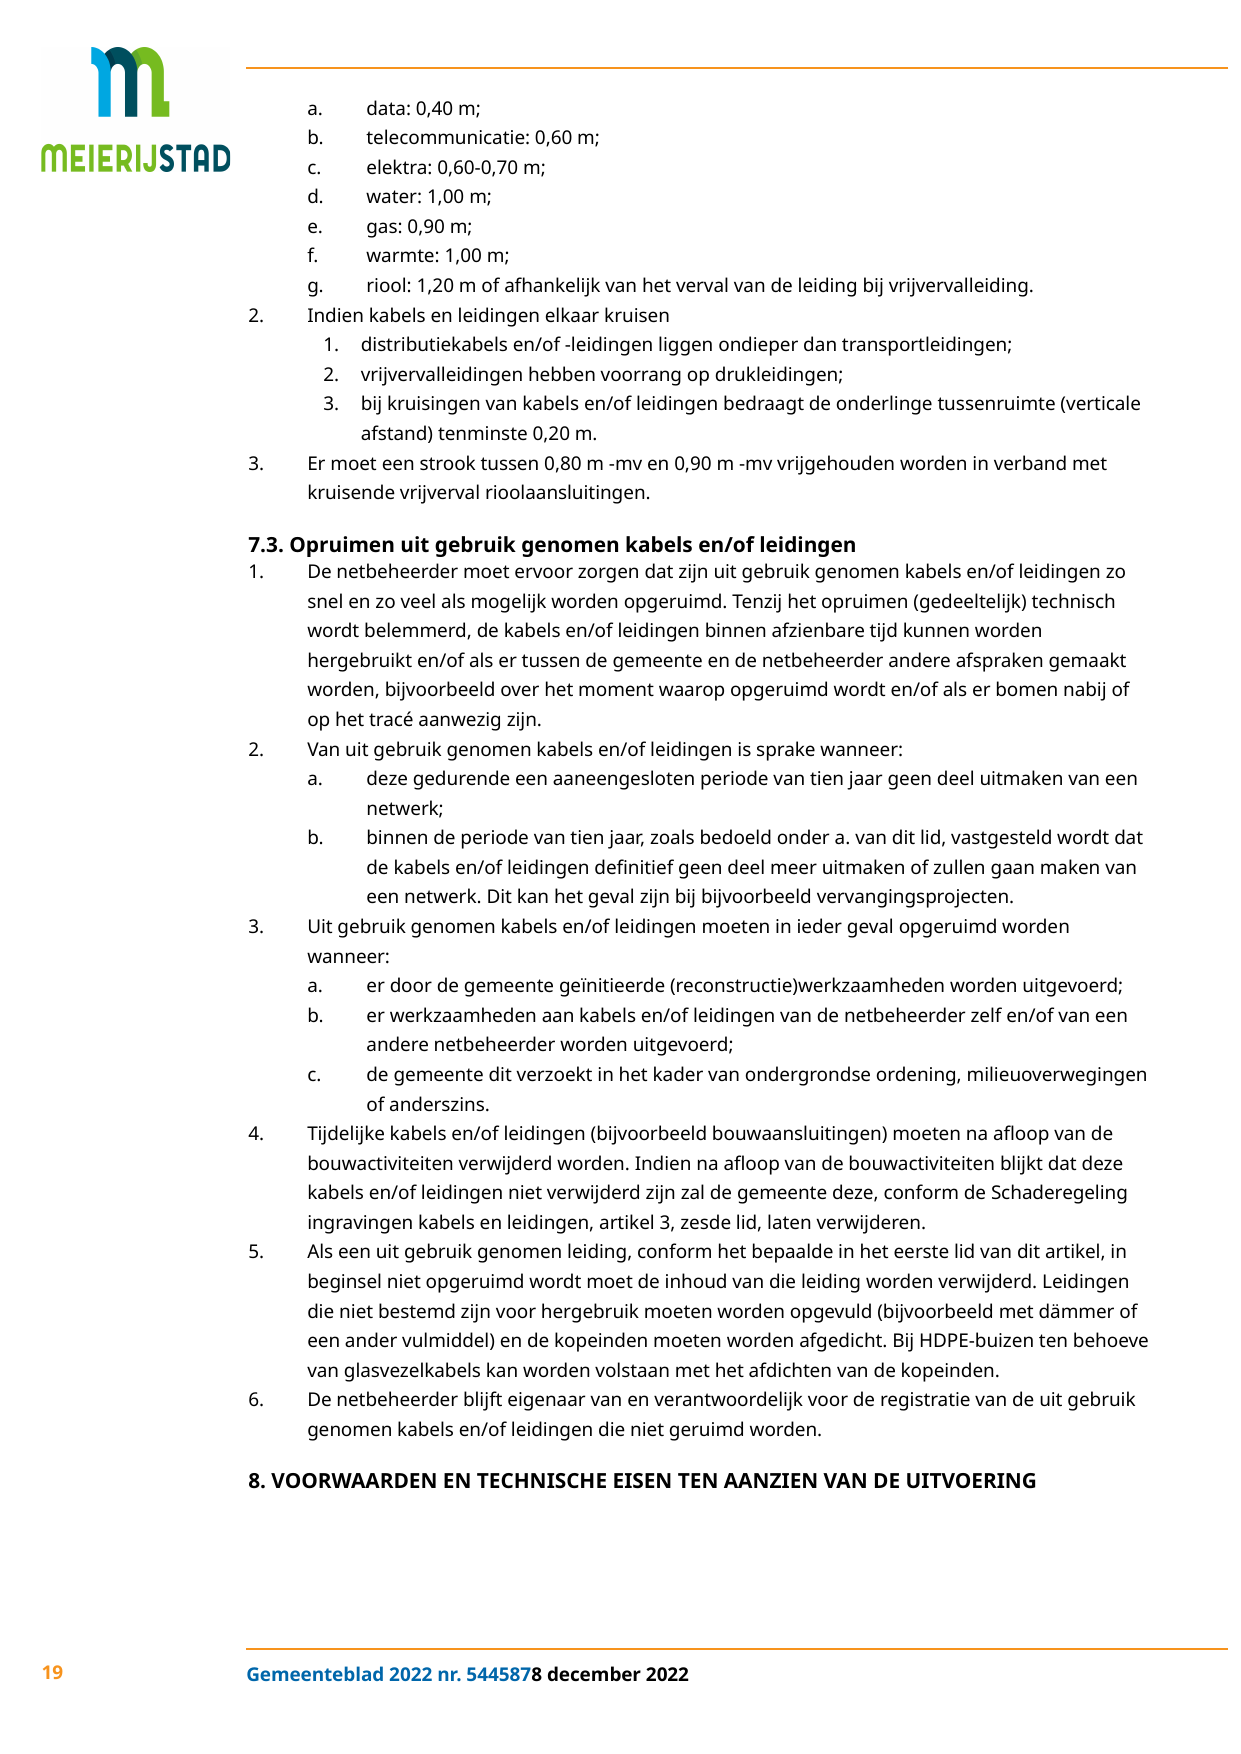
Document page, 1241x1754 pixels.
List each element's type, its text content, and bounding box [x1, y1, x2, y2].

list De netbeheerder blijft eigenaar van en verantwoordelijk voor de registratie van de uit gebruik genomen kabels en/of leidingen die niet geruimd worden. [248, 1387, 1152, 1442]
list vrijvervalleidingen hebben voorrang op drukleidingen; [323, 361, 1152, 387]
list Uit gebruik genomen kabels en/of leidingen moeten in ieder geval opgeruimd worden wanneer: [248, 913, 1152, 968]
list warmte: 1,00 m; [307, 243, 1152, 268]
list data: 0,40 m; [307, 95, 1152, 121]
text 7.3. Opruimen uit gebruik genomen kabels en/of leidingen [248, 530, 1152, 558]
list Van uit gebruik genomen kabels en/of leidingen is sprake wanneer: [248, 736, 1152, 761]
list gas: 0,90 m; [307, 213, 1152, 239]
list de gemeente dit verzoekt in het kader van ondergrondse ordening, milieuoverwegingen of anderszins. [307, 1061, 1152, 1116]
list Er moet een strook tussen 0,80 m -mv en 0,90 m -mv vrijgehouden worden in verband met kruisende vrijverval rioolaansluitingen. [248, 450, 1152, 505]
list Indien kabels en leidingen elkaar kruisen [248, 302, 1152, 328]
list bij kruisingen van kabels en/of leidingen bedraagt de onderlinge tussenruimte (verticale afstand) tenminste 0,20 m. [323, 391, 1152, 446]
list water: 1,00 m; [307, 183, 1152, 209]
list riool: 1,20 m of afhankelijk van het verval van de leiding bij vrijvervalleiding. [307, 272, 1152, 298]
list elektra: 0,60-0,70 m; [307, 154, 1152, 180]
list distributiekabels en/of -leidingen liggen ondieper dan transportleidingen; [323, 331, 1152, 357]
list De netbeheerder moet ervoor zorgen dat zijn uit gebruik genomen kabels en/of leidingen zo snel en zo veel als mogelijk worden opgeruimd. Tenzij het opruimen (gedeeltelijk) technisch wordt belemmerd, de kabels en/of leidingen binnen afzienbare tijd kunnen worden hergebruikt en/of als er tussen de gemeente en de netbeheerder andere afspraken gemaakt worden, bijvoorbeeld over het moment waarop opgeruimd wordt en/of als er bomen nabij of op het tracé aanwezig zijn. [248, 558, 1152, 732]
list deze gedurende een aaneengesloten periode van tien jaar geen deel uitmaken van een netwerk; [307, 765, 1152, 821]
picture [41, 47, 231, 172]
text 8. VOORWAARDEN EN TECHNISCHE EISEN TEN AANZIEN VAN DE UITVOERING [248, 1467, 1152, 1495]
list Tijdelijke kabels en/of leidingen (bijvoorbeeld bouwaansluitingen) moeten na afloop van de bouwactiviteiten verwijderd worden. Indien na afloop van de bouwactiviteiten blijkt dat deze kabels en/of leidingen niet verwijderd zijn zal de gemeente deze, conform de Schaderegeling ingravingen kabels en leidingen, artikel 3, zesde lid, laten verwijderen. [248, 1120, 1152, 1235]
list er door de gemeente geïnitieerde (reconstructie)werkzaamheden worden uitgevoerd; [307, 972, 1152, 998]
list binnen de periode van tien jaar, zoals bedoeld onder a. van dit lid, vastgesteld wordt dat de kabels en/of leidingen definitief geen deel meer uitmaken of zullen gaan maken van een netwerk. Dit kan het geval zijn bij bijvoorbeeld vervangingsprojecten. [307, 824, 1152, 909]
list Als een uit gebruik genomen leiding, conform het bepaalde in het eerste lid van dit artikel, in beginsel niet opgeruimd wordt moet de inhoud van die leiding worden verwijderd. Leidingen die niet bestemd zijn voor hergebruik moeten worden opgevuld (bijvoorbeeld met dämmer of een ander vulmiddel) en de kopeinden moeten worden afgedicht. Bij HDPE-buizen ten behoeve van glasvezelkabels kan worden volstaan met het afdichten van de kopeinden. [248, 1239, 1152, 1383]
list er werkzaamheden aan kabels en/of leidingen van de netbeheerder zelf en/of van een andere netbeheerder worden uitgevoerd; [307, 1002, 1152, 1057]
list telecommunicatie: 0,60 m; [307, 124, 1152, 150]
